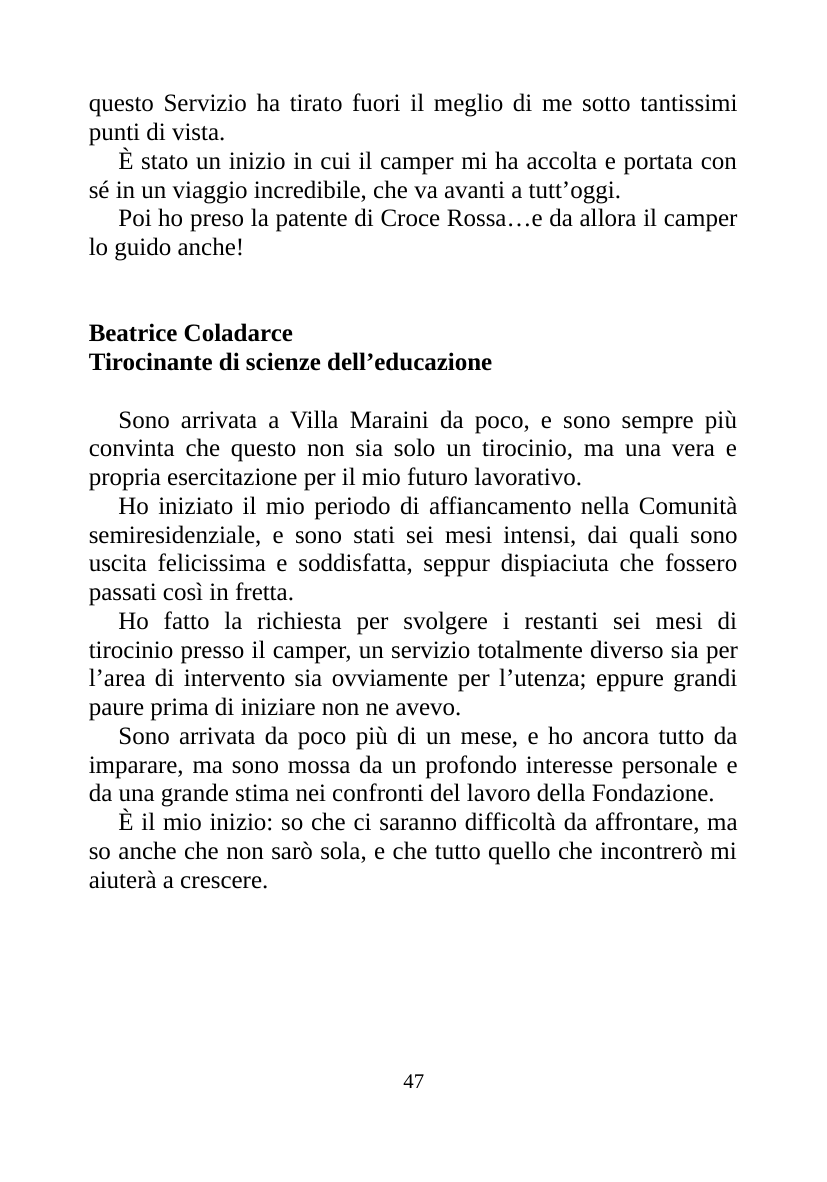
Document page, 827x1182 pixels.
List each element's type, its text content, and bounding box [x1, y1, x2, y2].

text È stato un inizio in cui il camper mi ha accolta e portata con sé in un viaggio incredibile, che va avanti a tutt’oggi. [88, 146, 738, 203]
text Ho iniziato il mio periodo di affiancamento nella Comunità semiresidenziale, e sono stati sei mesi intensi, dai quali sono uscita felicissima e soddisfatta, seppur dispiaciuta che fossero passati così in fretta. [88, 491, 738, 606]
text Poi ho preso la patente di Croce Rossa…e da allora il camper lo guido anche! [88, 203, 738, 261]
text Sono arrivata a Villa Maraini da poco, e sono sempre più convinta che questo non sia solo un tirocinio, ma una vera e propria esercitazione per il mio futuro lavorativo. [88, 405, 738, 491]
subtitle Tirocinante di scienze dell’educazione [88, 347, 738, 376]
text questo Servizio ha tirato fuori il meglio di me sotto tantissimi punti di vista. [88, 88, 738, 146]
subtitle Beatrice Coladarce [88, 318, 738, 347]
text Ho fatto la richiesta per svolgere i restanti sei mesi di tirocinio presso il camper, un servizio totalmente diverso sia per l’area di intervento sia ovviamente per l’utenza; eppure grandi paure prima di iniziare non ne avevo. [88, 606, 738, 721]
text Sono arrivata da poco più di un mese, e ho ancora tutto da imparare, ma sono mossa da un profondo interesse personale e da una grande stima nei confronti del lavoro della Fondazione. [88, 721, 738, 807]
text È il mio inizio: so che ci saranno difficoltà da affrontare, ma so anche che non sarò sola, e che tutto quello che incontrerò mi aiuterà a crescere. [88, 807, 738, 893]
